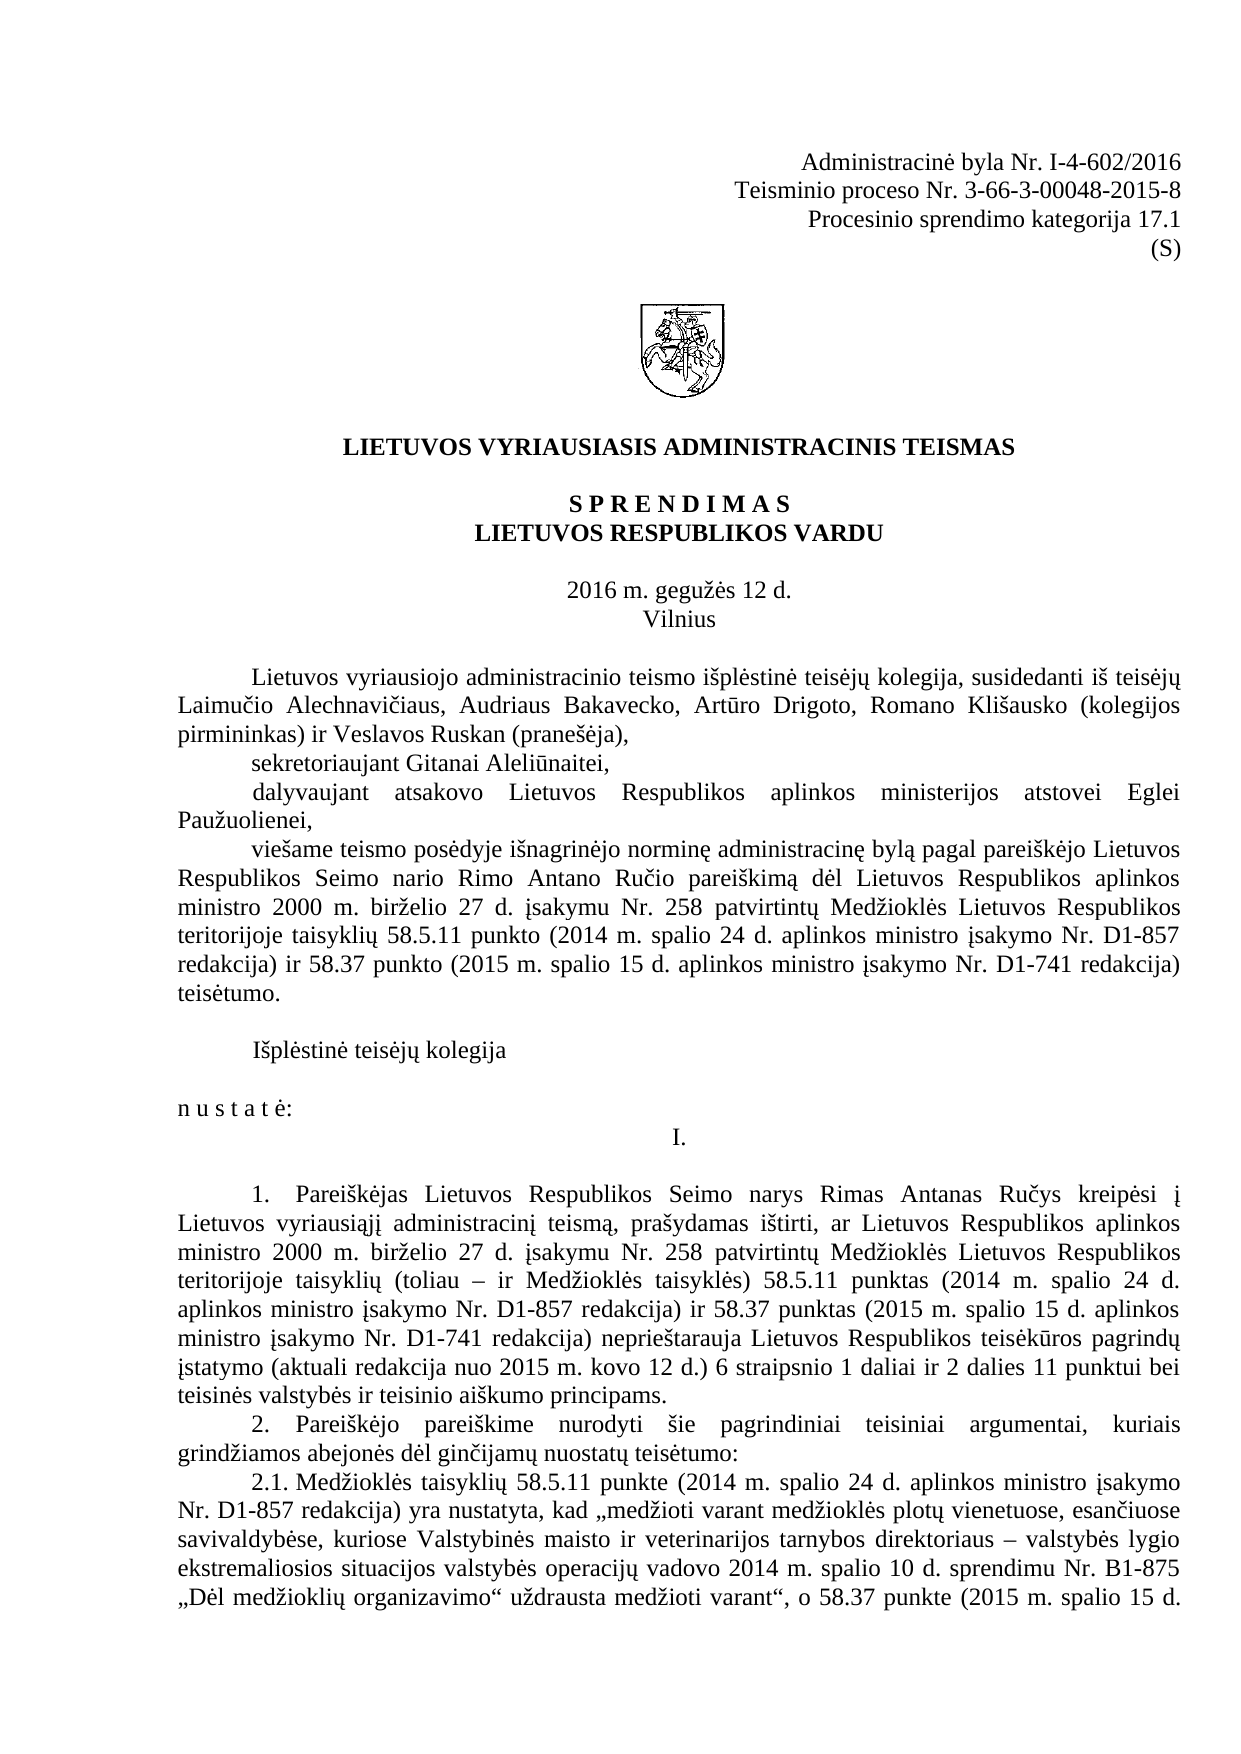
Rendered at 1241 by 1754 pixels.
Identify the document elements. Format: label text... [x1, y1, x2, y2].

text Vilnius [177, 604, 1181, 633]
text 2016 m. gegužės 12 d. [177, 575, 1181, 604]
text (S) [177, 233, 1181, 262]
text LIETUVOS RESPUBLIKOS VARDU [177, 518, 1181, 547]
text viešame teismo posėdyje išnagrinėjo norminę administracinę bylą pagal pareiškėjo Lietuvos Respublikos Seimo nario Rimo Antano Ručio pareiškimą dėl Lietuvos Respublikos aplinkos ministro 2000 m. birželio 27 d. įsakymu Nr. 258 patvirtintų Medžioklės Lietuvos Respublikos teritorijoje taisyklių 58.5.11 punkto (2014 m. spalio 24 d. aplinkos ministro įsakymo Nr. D1-857 redakcija) ir 58.37 punkto (2015 m. spalio 15 d. aplinkos ministro įsakymo Nr. D1-741 redakcija) teisėtumo. [177, 834, 1181, 1007]
text Administracinė byla Nr. I-4-602/2016 [177, 147, 1181, 176]
text LIETUVOS VYRIAUSIASIS ADMINISTRACINIS TEISMAS [177, 432, 1181, 460]
text sekretoriaujant Gitanai Aleliūnaitei, [177, 748, 1181, 777]
text dalyvaujant atsakovo Lietuvos Respublikos aplinkos ministerijos atstovei Eglei Paužuolienei, [177, 777, 1181, 834]
text I. [177, 1122, 1181, 1150]
text 1. Pareiškėjas Lietuvos Respublikos Seimo narys Rimas Antanas Ručys kreipėsi į Lietuvos vyriausiąjį administracinį teismą, prašydamas ištirti, ar Lietuvos Respublikos aplinkos ministro 2000 m. birželio 27 d. įsakymu Nr. 258 patvirtintų Medžioklės Lietuvos Respublikos teritorijoje taisyklių (toliau – ir Medžioklės taisyklės) 58.5.11 punktas (2014 m. spalio 24 d. aplinkos ministro įsakymo Nr. D1-857 redakcija) ir 58.37 punktas (2015 m. spalio 15 d. aplinkos ministro įsakymo Nr. D1-741 redakcija) neprieštarauja Lietuvos Respublikos teisėkūros pagrindų įstatymo (aktuali redakcija nuo 2015 m. kovo 12 d.) 6 straipsnio 1 daliai ir 2 dalies 11 punktui bei teisinės valstybės ir teisinio aiškumo principams. [177, 1179, 1181, 1409]
text Procesinio sprendimo kategorija 17.1 [177, 204, 1181, 233]
text S P R E N D I M A S [177, 489, 1181, 518]
text 2. Pareiškėjo pareiškime nurodyti šie pagrindiniai teisiniai argumentai, kuriais grindžiamos abejonės dėl ginčijamų nuostatų teisėtumo: [177, 1409, 1181, 1467]
text Lietuvos vyriausiojo administracinio teismo išplėstinė teisėjų kolegija, susidedanti iš teisėjų Laimučio Alechnavičiaus, Audriaus Bakavecko, Artūro Drigoto, Romano Klišausko (kolegijos pirmininkas) ir Veslavos Ruskan (pranešėja), [177, 662, 1181, 748]
text 2.1. Medžioklės taisyklių 58.5.11 punkte (2014 m. spalio 24 d. aplinkos ministro įsakymo Nr. D1-857 redakcija) yra nustatyta, kad „medžioti varant medžioklės plotų vienetuose, esančiuose savivaldybėse, kuriose Valstybinės maisto ir veterinarijos tarnybos direktoriaus – valstybės lygio ekstremaliosios situacijos valstybės operacijų vadovo 2014 m. spalio 10 d. sprendimu Nr. B1-875 „Dėl medžioklių organizavimo“ uždrausta medžioti varant“, o 58.37 punkte (2015 m. spalio 15 d. [177, 1467, 1181, 1610]
text Išplėstinė teisėjų kolegija [177, 1035, 1181, 1064]
text Teisminio proceso Nr. 3-66-3-00048-2015-8 [177, 176, 1181, 204]
text n u s t a t ė: [177, 1093, 1181, 1122]
